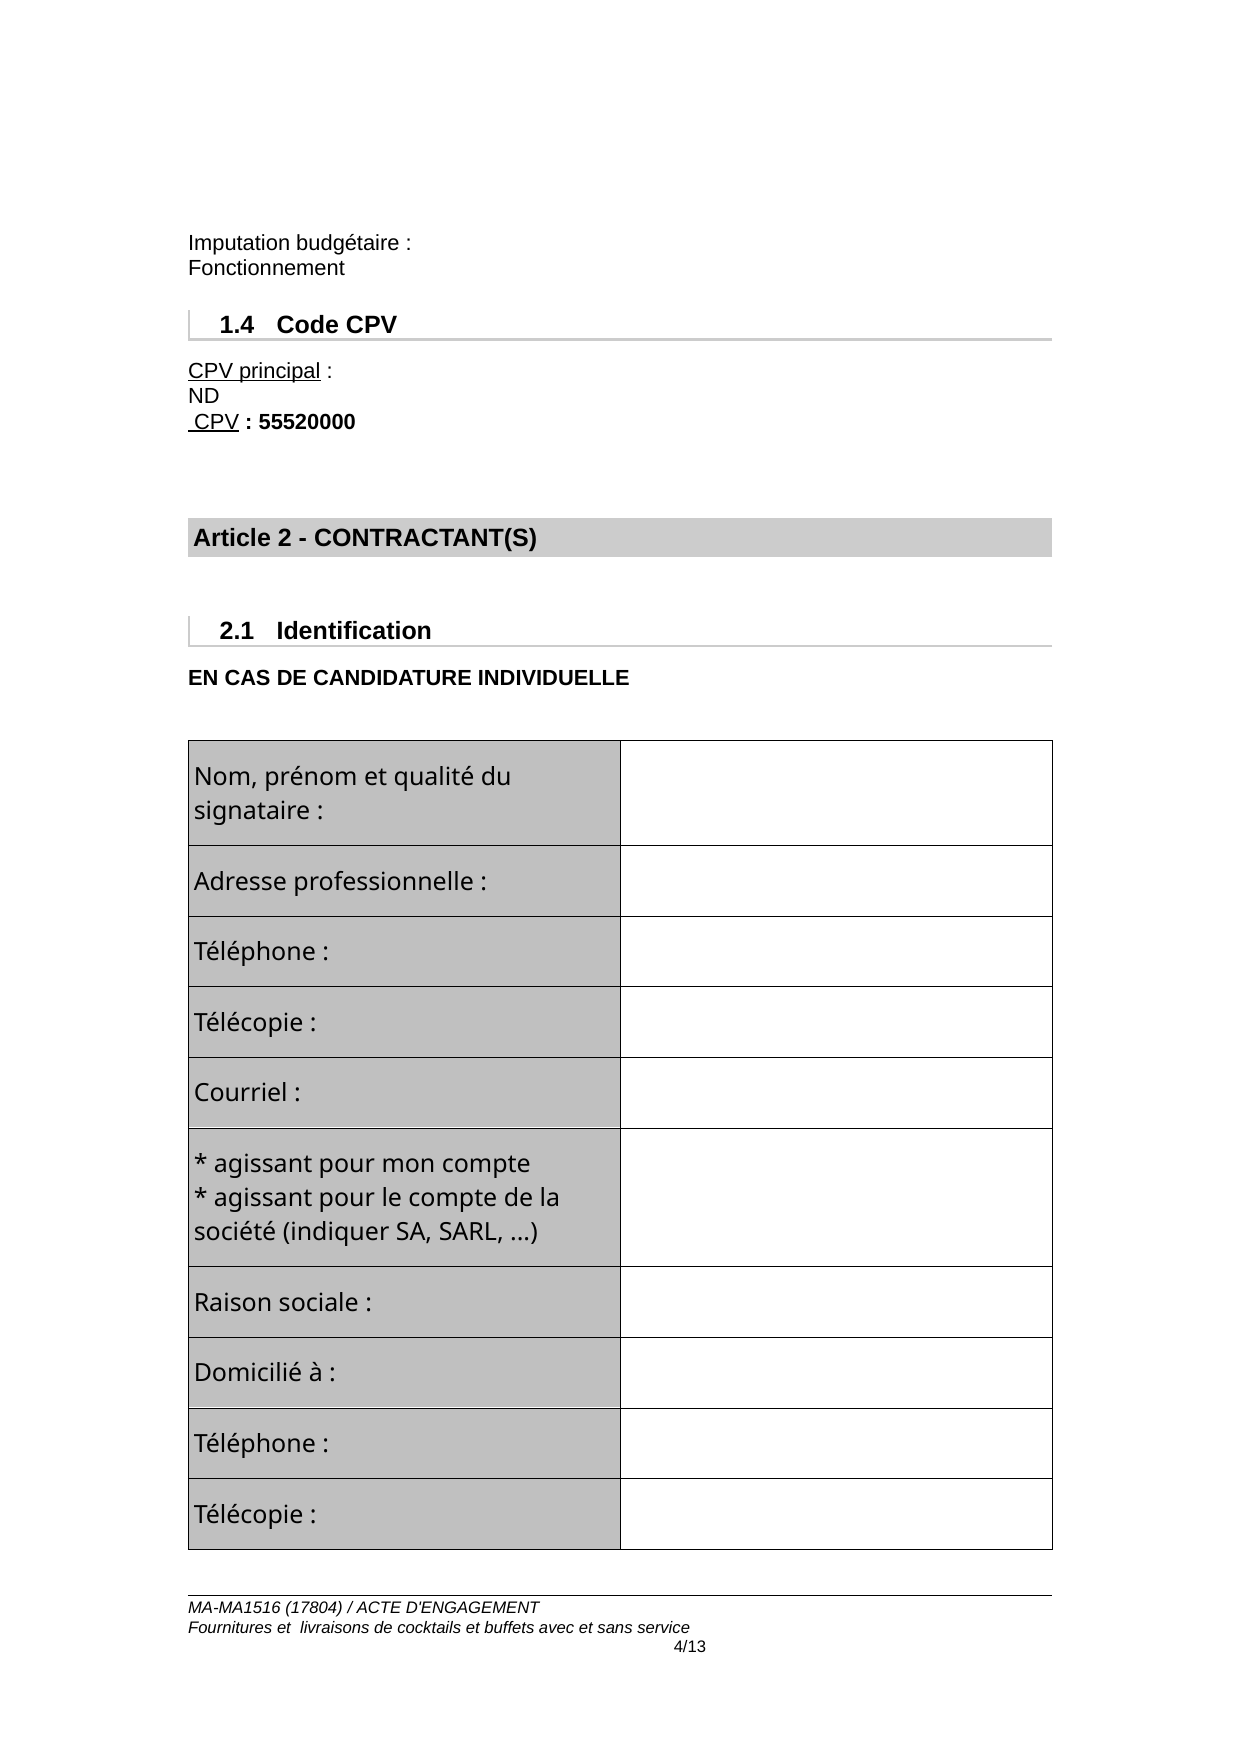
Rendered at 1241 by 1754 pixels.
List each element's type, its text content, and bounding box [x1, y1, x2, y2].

subtitle Identification [190, 616, 1052, 645]
table_cell * agissant pour mon compte * agissant pour le compte de la société (indiquer SA, SARL, ...) [189, 1129, 620, 1266]
subtitle CONTRACTANT(S) [190, 520, 1050, 555]
table_cell Téléphone : [189, 917, 620, 986]
table_cell Raison sociale : [189, 1267, 620, 1337]
text EN CAS DE CANDIDATURE INDIVIDUELLE [188, 664, 1052, 690]
table_cell Domicilié à : [189, 1338, 620, 1407]
table_cell Télécopie : [189, 1479, 620, 1549]
table_cell Adresse professionnelle : [189, 846, 620, 916]
table_cell [621, 987, 1052, 1057]
table_header Nom, prénom et qualité du signataire : [189, 741, 620, 845]
text Imputation budgétaire : [188, 230, 1052, 255]
table_cell [621, 917, 1052, 986]
table_cell Télécopie : [189, 987, 620, 1057]
table_cell Téléphone : [189, 1409, 620, 1478]
table_cell [621, 1267, 1052, 1337]
table_cell [621, 1409, 1052, 1478]
subtitle Code CPV [190, 310, 1052, 338]
text ND [188, 383, 1052, 409]
text Fonctionnement [188, 255, 1052, 280]
table_cell [621, 1129, 1052, 1266]
text CPV principal : [188, 358, 1052, 383]
table_cell Courriel : [189, 1058, 620, 1127]
table_cell [621, 1338, 1052, 1407]
text CPV : 55520000 [188, 409, 1052, 434]
table_cell [621, 846, 1052, 916]
table_header [621, 741, 1052, 845]
table_cell [621, 1479, 1052, 1549]
table_cell [621, 1058, 1052, 1127]
